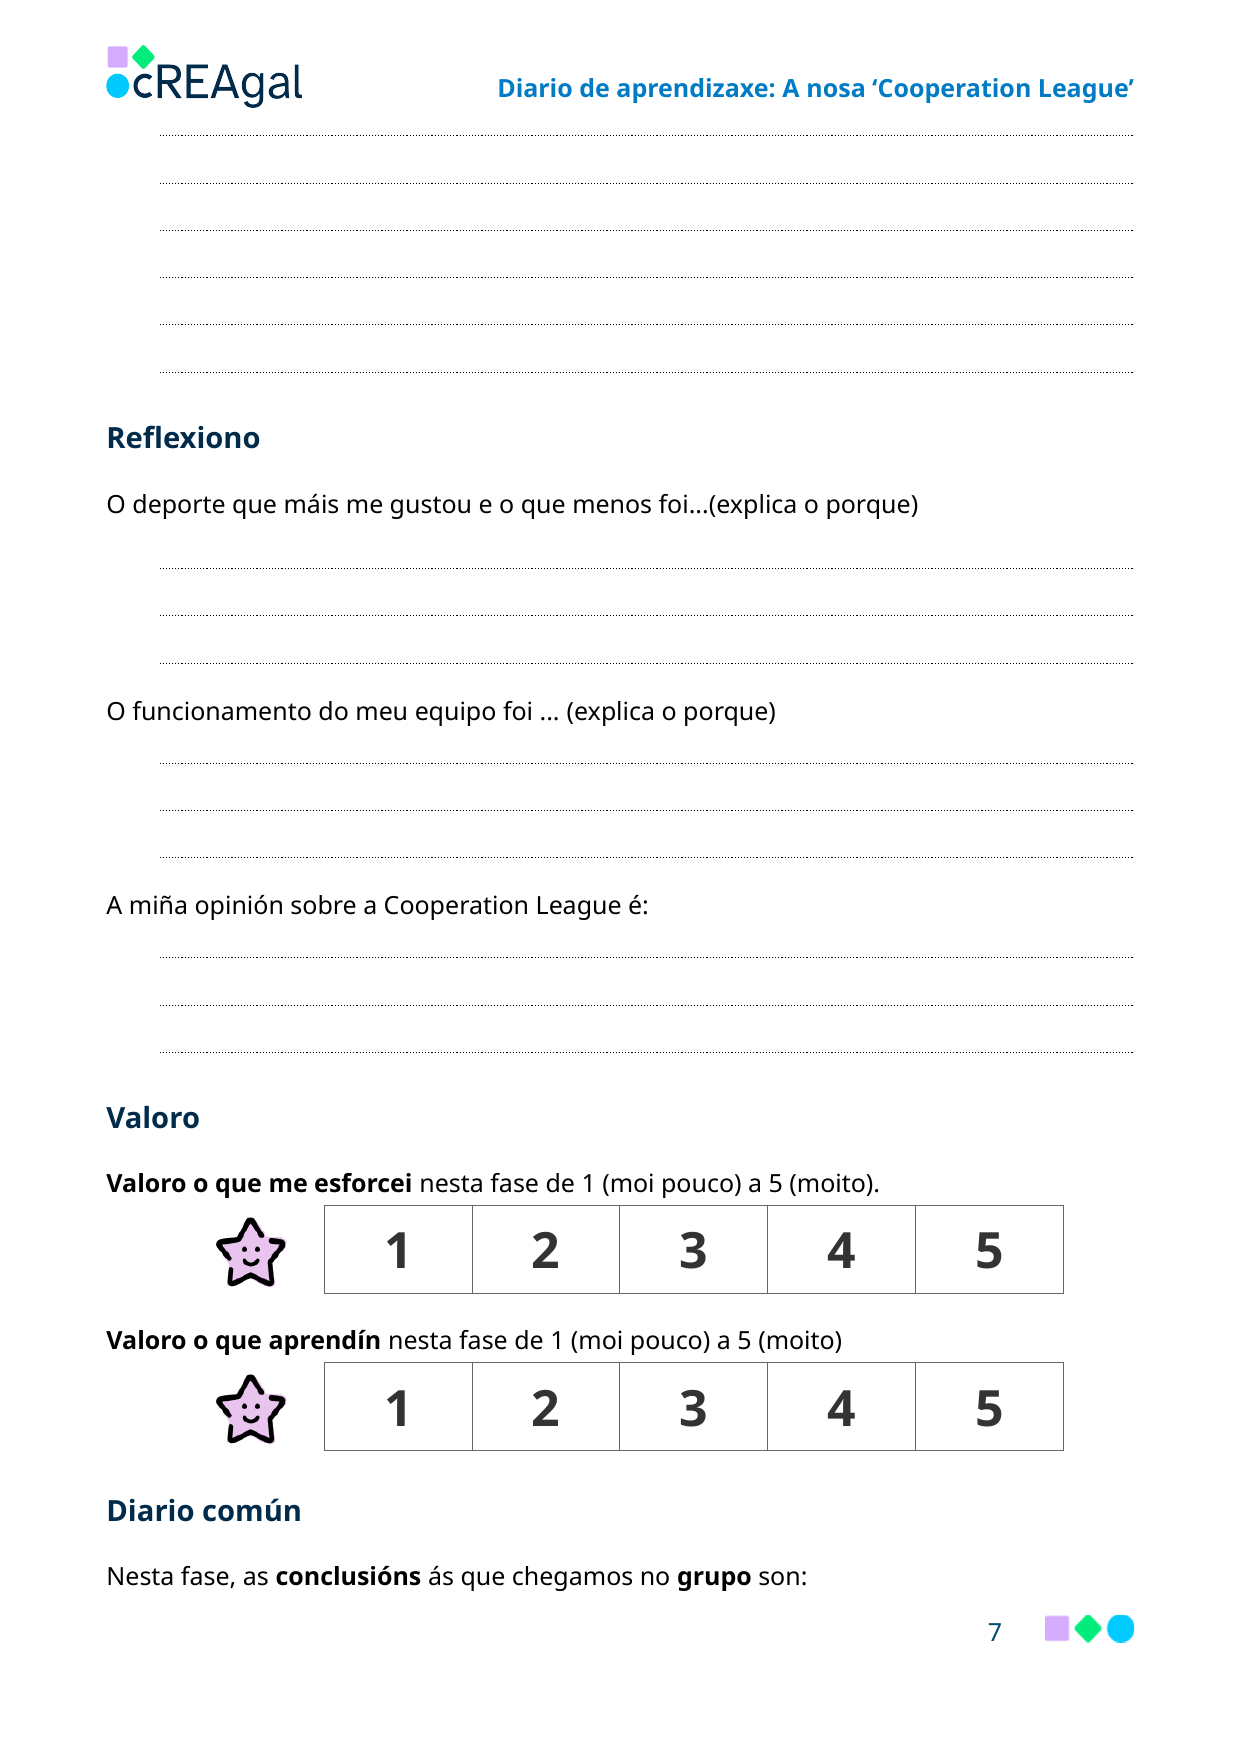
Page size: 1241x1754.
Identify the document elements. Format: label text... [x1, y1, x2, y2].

table_header 3 [620, 1363, 767, 1450]
text O deporte que máis me gustou e o que menos foi...(explica o porque) [106, 487, 1134, 521]
picture [208, 1211, 293, 1292]
text A miña opinión sobre a Cooperation League é: [106, 888, 1134, 922]
table_header 4 [768, 1363, 915, 1450]
picture [208, 1368, 293, 1449]
subtitle Diario común [106, 1490, 1134, 1529]
table_header 2 [473, 1206, 619, 1293]
table_header 1 [325, 1206, 472, 1293]
text Nesta fase, as conclusións ás que chegamos no grupo son: [106, 1558, 1134, 1593]
table_cell [160, 810, 1134, 857]
table_header 4 [768, 1206, 915, 1293]
table_header [160, 922, 1134, 957]
table_header 5 [916, 1206, 1063, 1293]
table_header [160, 521, 1134, 568]
text Valoro o que aprendín nesta fase de 1 (moi pouco) a 5 (moito) [106, 1323, 1134, 1357]
table_header 1 [325, 1363, 472, 1450]
table_cell [160, 568, 1134, 615]
table_cell [160, 615, 1134, 663]
table_cell [160, 1005, 1134, 1052]
table_cell [160, 183, 1134, 230]
table_header 5 [916, 1363, 1063, 1450]
picture [106, 45, 302, 108]
table_header 2 [473, 1363, 619, 1450]
table_cell [160, 763, 1134, 810]
picture [1124, 1631, 1135, 1643]
text Valoro o que me esforcei nesta fase de 1 (moi pouco) a 5 (moito). [106, 1166, 1134, 1200]
table_header [160, 727, 1134, 763]
table_cell [160, 957, 1134, 1004]
table_header [177, 1205, 324, 1293]
table_cell [160, 277, 1134, 324]
picture [1045, 1615, 1118, 1643]
table_cell [160, 135, 1134, 182]
table_cell [160, 230, 1134, 277]
table_header 3 [620, 1206, 767, 1293]
table_header [177, 1362, 324, 1450]
subtitle Reflexiono [106, 417, 1134, 457]
text O funcionamento do meu equipo foi ... (explica o porque) [106, 693, 1134, 727]
subtitle Valoro [106, 1097, 1134, 1137]
table_cell [160, 324, 1134, 372]
picture [1128, 1615, 1135, 1625]
